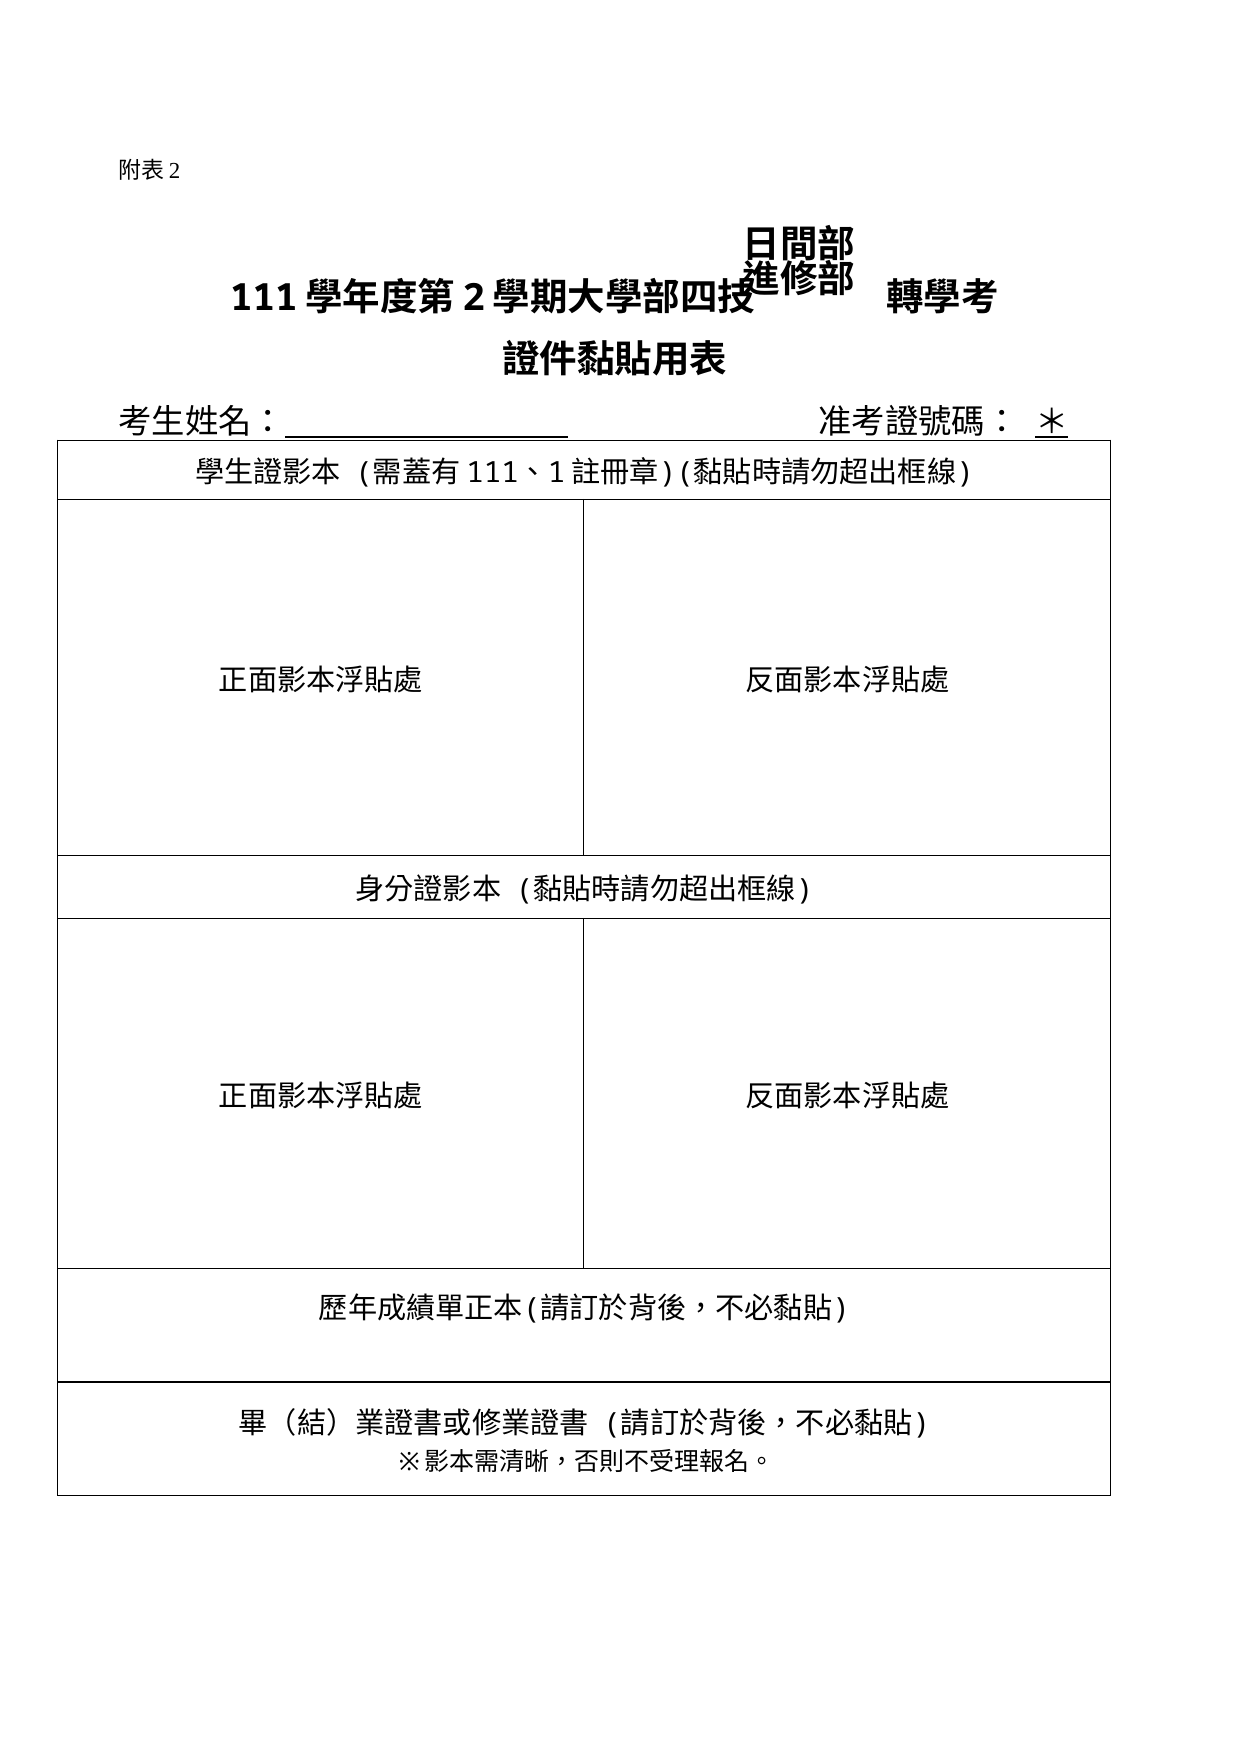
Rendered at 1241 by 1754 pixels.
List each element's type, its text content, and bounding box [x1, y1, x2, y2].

table_header 學生證影本 (需蓋有111、1註冊章)(黏貼時請勿超出框線) [58, 441, 1110, 499]
text 證件黏貼用表 [118, 314, 1110, 377]
table_cell 正面影本浮貼處 [58, 500, 583, 855]
table_cell 反面影本浮貼處 [584, 500, 1110, 855]
table_cell 正面影本浮貼處 [58, 919, 583, 1268]
table_cell 反面影本浮貼處 [584, 919, 1110, 1268]
text 附表2 [118, 127, 1110, 189]
table_cell 身分證影本 (黏貼時請勿超出框線) [58, 856, 1110, 918]
text 111學年度第2學期大學部四技 轉學考 [118, 252, 1110, 314]
table_cell 畢（結）業證書或修業證書 (請訂於背後，不必黏貼) ※影本需清晰，否則不受理報名。 [58, 1383, 1110, 1495]
text 考生姓名： 准考證號碼： ＊ [118, 377, 1110, 439]
table_cell 歷年成績單正本(請訂於背後，不必黏貼) [58, 1269, 1110, 1381]
